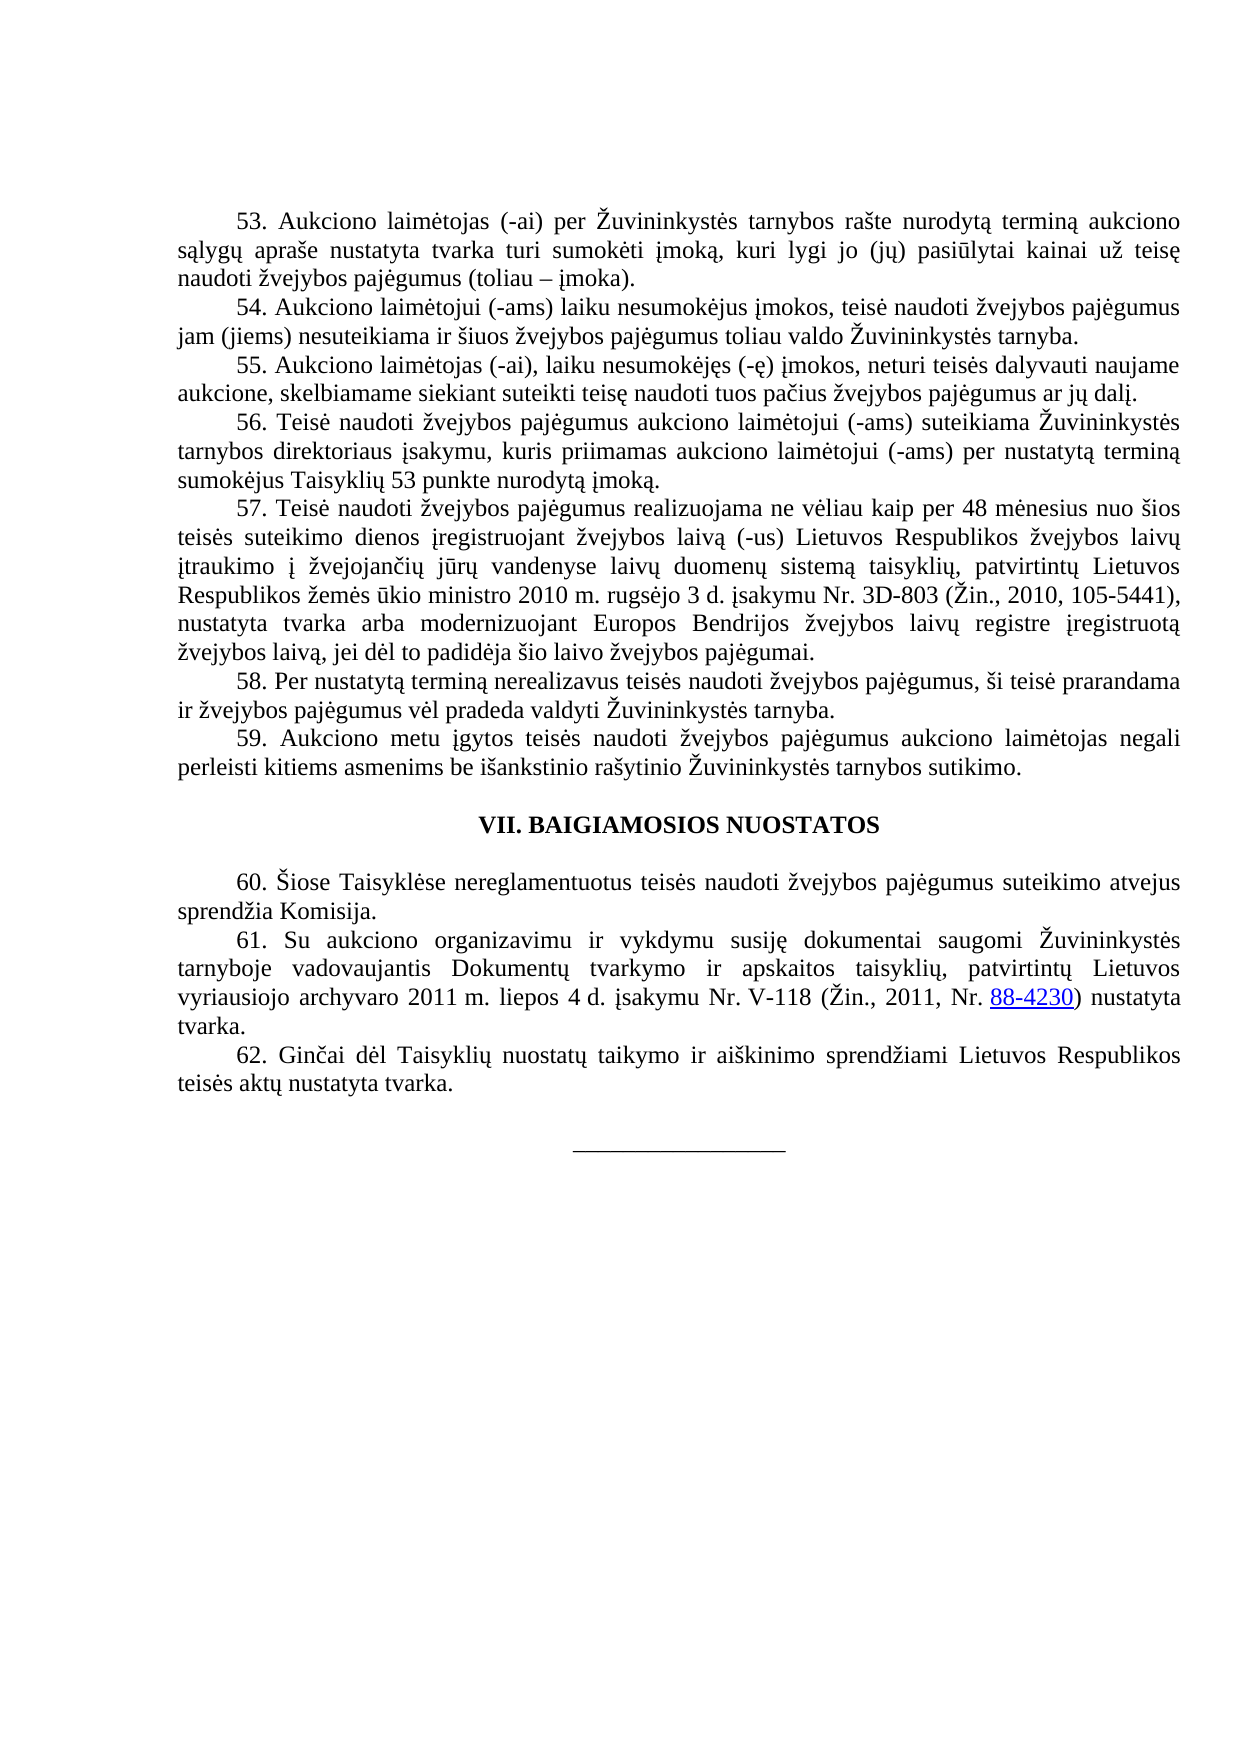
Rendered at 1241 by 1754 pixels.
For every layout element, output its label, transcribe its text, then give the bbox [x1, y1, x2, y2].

text 62. Ginčai dėl Taisyklių nuostatų taikymo ir aiškinimo sprendžiami Lietuvos Respublikos teisės aktų nustatyta tvarka. [177, 1040, 1181, 1097]
text 54. Aukciono laimėtojui (-ams) laiku nesumokėjus įmokos, teisė naudoti žvejybos pajėgumus jam (jiems) nesuteikiama ir šiuos žvejybos pajėgumus toliau valdo Žuvininkystės tarnyba. [177, 292, 1181, 350]
text VII. BAIGIAMOSIOS NUOSTATOS [177, 810, 1181, 838]
text 59. Aukciono metu įgytos teisės naudoti žvejybos pajėgumus aukciono laimėtojas negali perleisti kitiems asmenims be išankstinio rašytinio Žuvininkystės tarnybos sutikimo. [177, 723, 1181, 781]
text _________________ [177, 1126, 1181, 1155]
text 55. Aukciono laimėtojas (-ai), laiku nesumokėjęs (-ę) įmokos, neturi teisės dalyvauti naujame aukcione, skelbiamame siekiant suteikti teisę naudoti tuos pačius žvejybos pajėgumus ar jų dalį. [177, 350, 1181, 407]
text 60. Šiose Taisyklėse nereglamentuotus teisės naudoti žvejybos pajėgumus suteikimo atvejus sprendžia Komisija. [177, 867, 1181, 925]
text 57. Teisė naudoti žvejybos pajėgumus realizuojama ne vėliau kaip per 48 mėnesius nuo šios teisės suteikimo dienos įregistruojant žvejybos laivą (-us) Lietuvos Respublikos žvejybos laivų įtraukimo į žvejojančių jūrų vandenyse laivų duomenų sistemą taisyklių, patvirtintų Lietuvos Respublikos žemės ūkio ministro 2010 m. rugsėjo 3 d. įsakymu Nr. 3D-803 (Žin., 2010, 105-5441), nustatyta tvarka arba modernizuojant Europos Bendrijos žvejybos laivų registre įregistruotą žvejybos laivą, jei dėl to padidėja šio laivo žvejybos pajėgumai. [177, 493, 1181, 666]
text 53. Aukciono laimėtojas (-ai) per Žuvininkystės tarnybos rašte nurodytą terminą aukciono sąlygų apraše nustatyta tvarka turi sumokėti įmoką, kuri lygi jo (jų) pasiūlytai kainai už teisę naudoti žvejybos pajėgumus (toliau – įmoka). [177, 206, 1181, 292]
text 58. Per nustatytą terminą nerealizavus teisės naudoti žvejybos pajėgumus, ši teisė prarandama ir žvejybos pajėgumus vėl pradeda valdyti Žuvininkystės tarnyba. [177, 666, 1181, 723]
text 56. Teisė naudoti žvejybos pajėgumus aukciono laimėtojui (-ams) suteikiama Žuvininkystės tarnybos direktoriaus įsakymu, kuris priimamas aukciono laimėtojui (-ams) per nustatytą terminą sumokėjus Taisyklių 53 punkte nurodytą įmoką. [177, 407, 1181, 493]
text 61. Su aukciono organizavimu ir vykdymu susiję dokumentai saugomi Žuvininkystės tarnyboje vadovaujantis Dokumentų tvarkymo ir apskaitos taisyklių, patvirtintų Lietuvos vyriausiojo archyvaro 2011 m. liepos 4 d. įsakymu Nr. V-118 (Žin., 2011, Nr. 88-4230) nustatyta tvarka. [177, 925, 1181, 1040]
